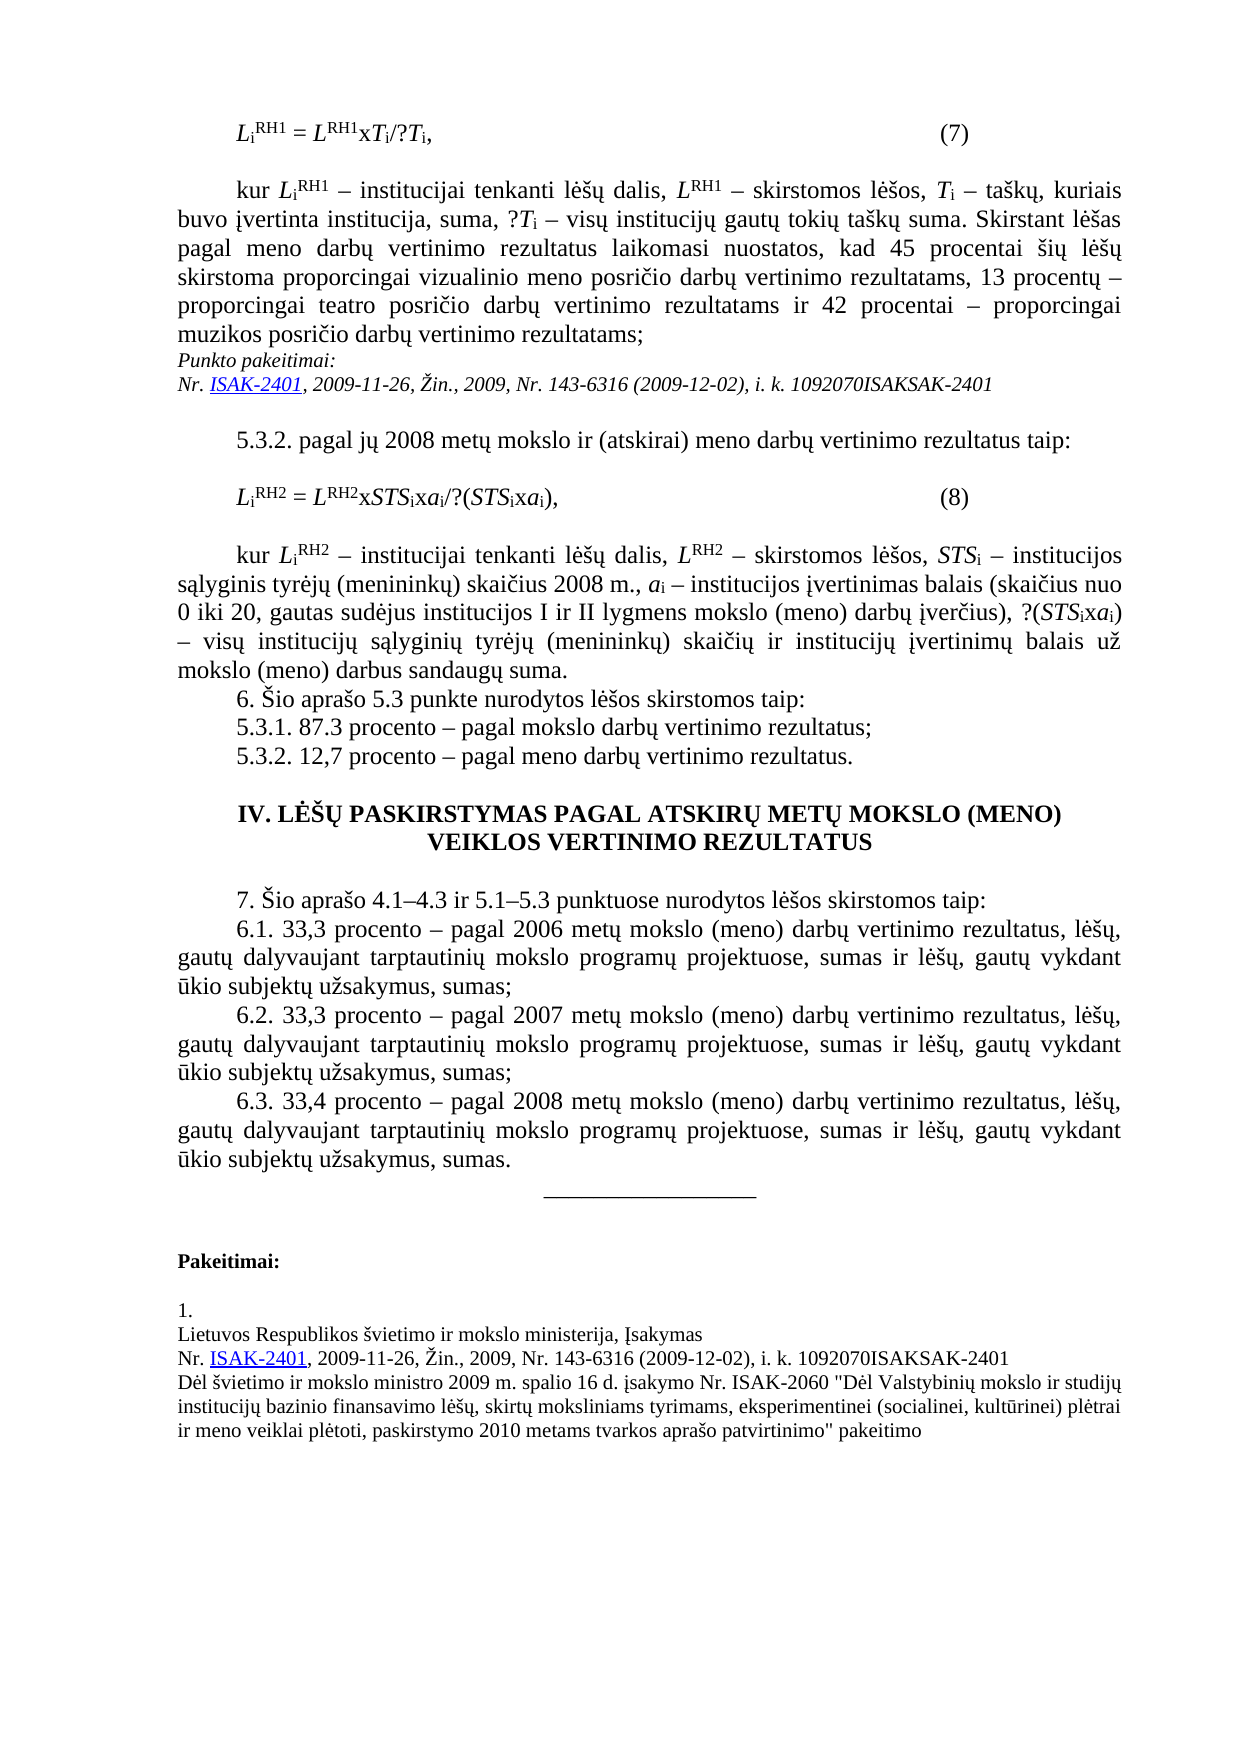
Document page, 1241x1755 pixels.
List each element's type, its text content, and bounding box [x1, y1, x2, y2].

text LiRH2 = LRH2xSTSixai/SUM?(STSixai), (8) [177, 482, 1122, 511]
text kur LiRH2 – institucijai tenkanti lėšų dalis, LRH2 – skirstomos lėšos, STSi – institucijos sąlyginis tyrėjų (menininkų) skaičius 2008 m., ai – institucijos įvertinimas balais (skaičius nuo 0 iki 20, gautas sudėjus institucijos I ir II lygmens mokslo (meno) darbų įverčius), SUM?(STSixai) – visų institucijų sąlyginių tyrėjų (menininkų) skaičių ir institucijų įvertinimų balais už mokslo (meno) darbus sandaugų suma. [177, 540, 1122, 684]
text 6.3. 33,4 procento – pagal 2008 metų mokslo (meno) darbų vertinimo rezultatus, lėšų, gautų dalyvaujant tarptautinių mokslo programų projektuose, sumas ir lėšų, gautų vykdant ūkio subjektų užsakymus, sumas. [177, 1086, 1122, 1172]
text 6.2. 33,3 procento – pagal 2007 metų mokslo (meno) darbų vertinimo rezultatus, lėšų, gautų dalyvaujant tarptautinių mokslo programų projektuose, sumas ir lėšų, gautų vykdant ūkio subjektų užsakymus, sumas; [177, 1000, 1122, 1086]
text Lietuvos Respublikos švietimo ir mokslo ministerija, Įsakymas [177, 1322, 1122, 1346]
text Pakeitimai: [177, 1249, 1122, 1273]
text Dėl švietimo ir mokslo ministro 2009 m. spalio 16 d. įsakymo Nr. ISAK-2060 "Dėl Valstybinių mokslo ir studijų institucijų bazinio finansavimo lėšų, skirtų moksliniams tyrimams, eksperimentinei (socialinei, kultūrinei) plėtrai ir meno veiklai plėtoti, paskirstymo 2010 metams tvarkos aprašo patvirtinimo" pakeitimo [177, 1370, 1122, 1442]
text Nr. ISAK-2401, 2009-11-26, Žin., 2009, Nr. 143-6316 (2009-12-02), i. k. 1092070ISAKSAK-2401 [177, 372, 1122, 396]
text 5.3.2. pagal jų 2008 metų mokslo ir (atskirai) meno darbų vertinimo rezultatus taip: [177, 425, 1122, 454]
text _________________ [177, 1172, 1122, 1201]
text 5.3.1. 87.3 procento – pagal mokslo darbų vertinimo rezultatus; [177, 712, 1122, 741]
text LiRH1 = LRH1xTi/?Ti, (7) [177, 118, 1122, 147]
text Nr. ISAK-2401, 2009-11-26, Žin., 2009, Nr. 143-6316 (2009-12-02), i. k. 1092070ISAKSAK-2401 [177, 1346, 1122, 1370]
text 6. Šio aprašo 5.3 punkte nurodytos lėšos skirstomos taip: [177, 684, 1122, 712]
text 7. Šio aprašo 4.1–4.3 ir 5.1–5.3 punktuose nurodytos lėšos skirstomos taip: [177, 885, 1122, 914]
text 1. [177, 1297, 1122, 1322]
text kur LiRH1 – institucijai tenkanti lėšų dalis, LRH1 – skirstomos lėšos, Ti – taškų, kuriais buvo įvertinta institucija, suma, SUM?Ti – visų institucijų gautų tokių taškų suma. Skirstant lėšas pagal meno darbų vertinimo rezultatus laikomasi nuostatos, kad 45 procentai šių lėšų skirstoma proporcingai vizualinio meno posričio darbų vertinimo rezultatams, 13 procentų – proporcingai teatro posričio darbų vertinimo rezultatams ir 42 procentai – proporcingai muzikos posričio darbų vertinimo rezultatams; [177, 176, 1122, 348]
text IV. LĖŠŲ PASKIRSTYMAS PAGAL ATSKIRŲ METŲ MOKSLO (MENO) VEIKLOS VERTINIMO REZULTATUS [177, 799, 1122, 856]
text Punkto pakeitimai: [177, 348, 1122, 372]
text 6.1. 33,3 procento – pagal 2006 metų mokslo (meno) darbų vertinimo rezultatus, lėšų, gautų dalyvaujant tarptautinių mokslo programų projektuose, sumas ir lėšų, gautų vykdant ūkio subjektų užsakymus, sumas; [177, 914, 1122, 1000]
text 5.3.2. 12,7 procento – pagal meno darbų vertinimo rezultatus. [177, 741, 1122, 770]
